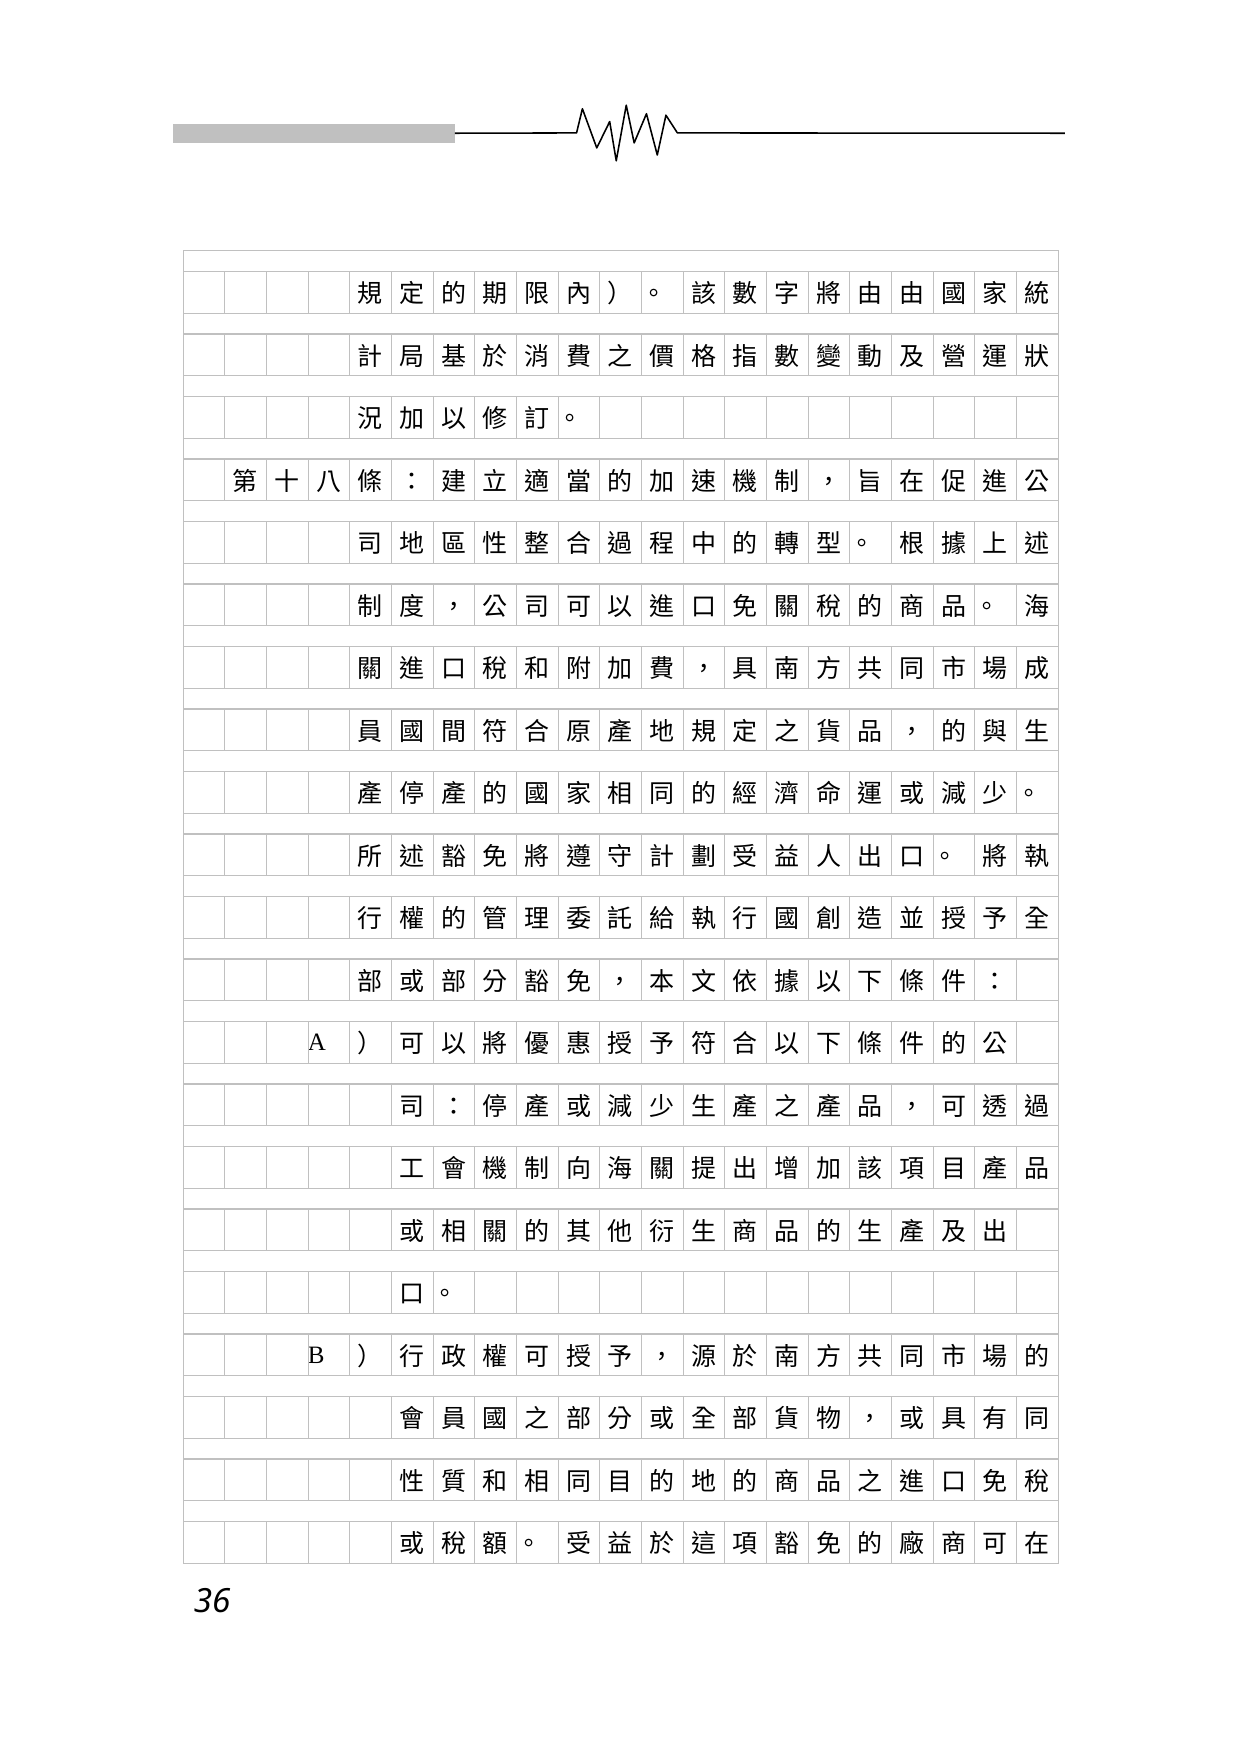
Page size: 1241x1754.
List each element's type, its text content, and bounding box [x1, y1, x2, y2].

list 可以將優惠授予符合以下條件的公司：停產或減少生產之產品，可透過工會機制向海關提出增加該項目產品或相關的其他衍生商品的生產及出口。 [475, 1085, 516, 1125]
list 可以將優惠授予符合以下條件的公司：停產或減少生產之產品，可透過工會機制向海關提出增加該項目產品或相關的其他衍生商品的生產及出口。 [1017, 1022, 1058, 1063]
list 可以將優惠授予符合以下條件的公司：停產或減少生產之產品，可透過工會機制向海關提出增加該項目產品或相關的其他衍生商品的生產及出口。 [725, 1147, 766, 1188]
list 可以將優惠授予符合以下條件的公司：停產或減少生產之產品，可透過工會機制向海關提出增加該項目產品或相關的其他衍生商品的生產及出口。 [1017, 1272, 1058, 1313]
list 可以將優惠授予符合以下條件的公司：停產或減少生產之產品，可透過工會機制向海關提出增加該項目產品或相關的其他衍生商品的生產及出口。 [767, 1210, 808, 1250]
list 可以將優惠授予符合以下條件的公司：停產或減少生產之產品，可透過工會機制向海關提出增加該項目產品或相關的其他衍生商品的生產及出口。 [934, 1210, 974, 1250]
list 可以將優惠授予符合以下條件的公司：停產或減少生產之產品，可透過工會機制向海關提出增加該項目產品或相關的其他衍生商品的生產及出口。 [559, 1085, 599, 1125]
list 可以將優惠授予符合以下條件的公司：停產或減少生產之產品，可透過工會機制向海關提出增加該項目產品或相關的其他衍生商品的生產及出口。 [975, 1085, 1016, 1125]
list 可以將優惠授予符合以下條件的公司：停產或減少生產之產品，可透過工會機制向海關提出增加該項目產品或相關的其他衍生商品的生產及出口。 [517, 1147, 558, 1188]
list 可以將優惠授予符合以下條件的公司：停產或減少生產之產品，可透過工會機制向海關提出增加該項目產品或相關的其他衍生商品的生產及出口。 [475, 1210, 516, 1250]
list 可以將優惠授予符合以下條件的公司：停產或減少生產之產品，可透過工會機制向海關提出增加該項目產品或相關的其他衍生商品的生產及出口。 [975, 1147, 1016, 1188]
text 第十八條：建立適當的加速機制，旨在促進公司地區性整合過程中的轉型。根據上述制度，公司可以進口免關稅的商品。海關進口稅和附加費，具南方共同市場成員國間符合原產地規定之貨品，的與生產停產的國家相同的經濟命運或減少。所述豁免將遵守計劃受益人出口。將執行權的管理委託給執行國創造並授予全部或部分豁免，本文依據以下條件： [207, 439, 1058, 458]
text 第十八條：建立適當的加速機制，旨在促進公司地區性整合過程中的轉型。根據上述制度，公司可以進口免關稅的商品。海關進口稅和附加費，具南方共同市場成員國間符合原產地規定之貨品，的與生產停產的國家相同的經濟命運或減少。所述豁免將遵守計劃受益人出口。將執行權的管理委託給執行國創造並授予全部或部分豁免，本文依據以下條件： [207, 751, 1058, 771]
list 可以將優惠授予符合以下條件的公司：停產或減少生產之產品，可透過工會機制向海關提出增加該項目產品或相關的其他衍生商品的生產及出口。 [309, 1022, 349, 1063]
list 可以將優惠授予符合以下條件的公司：停產或減少生產之產品，可透過工會機制向海關提出增加該項目產品或相關的其他衍生商品的生產及出口。 [517, 1085, 558, 1125]
list 可以將優惠授予符合以下條件的公司：停產或減少生產之產品，可透過工會機制向海關提出增加該項目產品或相關的其他衍生商品的生產及出口。 [892, 1022, 933, 1063]
list 可以將優惠授予符合以下條件的公司：停產或減少生產之產品，可透過工會機制向海關提出增加該項目產品或相關的其他衍生商品的生產及出口。 [809, 1085, 849, 1125]
list 可以將優惠授予符合以下條件的公司：停產或減少生產之產品，可透過工會機制向海關提出增加該項目產品或相關的其他衍生商品的生產及出口。 [934, 1085, 974, 1125]
list 可以將優惠授予符合以下條件的公司：停產或減少生產之產品，可透過工會機制向海關提出增加該項目產品或相關的其他衍生商品的生產及出口。 [767, 1147, 808, 1188]
list 可以將優惠授予符合以下條件的公司：停產或減少生產之產品，可透過工會機制向海關提出增加該項目產品或相關的其他衍生商品的生產及出口。 [642, 1085, 683, 1125]
list 可以將優惠授予符合以下條件的公司：停產或減少生產之產品，可透過工會機制向海關提出增加該項目產品或相關的其他衍生商品的生產及出口。 [309, 1272, 349, 1313]
text 第十八條：建立適當的加速機制，旨在促進公司地區性整合過程中的轉型。根據上述制度，公司可以進口免關稅的商品。海關進口稅和附加費，具南方共同市場成員國間符合原產地規定之貨品，的與生產停產的國家相同的經濟命運或減少。所述豁免將遵守計劃受益人出口。將執行權的管理委託給執行國創造並授予全部或部分豁免，本文依據以下條件： [207, 501, 1058, 521]
list 可以將優惠授予符合以下條件的公司：停產或減少生產之產品，可透過工會機制向海關提出增加該項目產品或相關的其他衍生商品的生產及出口。 [1017, 1085, 1058, 1125]
list 可以將優惠授予符合以下條件的公司：停產或減少生產之產品，可透過工會機制向海關提出增加該項目產品或相關的其他衍生商品的生產及出口。 [475, 1272, 516, 1313]
list 可以將優惠授予符合以下條件的公司：停產或減少生產之產品，可透過工會機制向海關提出增加該項目產品或相關的其他衍生商品的生產及出口。 [809, 1210, 849, 1250]
list 可以將優惠授予符合以下條件的公司：停產或減少生產之產品，可透過工會機制向海關提出增加該項目產品或相關的其他衍生商品的生產及出口。 [559, 1147, 599, 1188]
list 可以將優惠授予符合以下條件的公司：停產或減少生產之產品，可透過工會機制向海關提出增加該項目產品或相關的其他衍生商品的生產及出口。 [850, 1147, 891, 1188]
list 可以將優惠授予符合以下條件的公司：停產或減少生產之產品，可透過工會機制向海關提出增加該項目產品或相關的其他衍生商品的生產及出口。 [934, 1272, 974, 1313]
list 可以將優惠授予符合以下條件的公司：停產或減少生產之產品，可透過工會機制向海關提出增加該項目產品或相關的其他衍生商品的生產及出口。 [392, 1085, 433, 1125]
list 可以將優惠授予符合以下條件的公司：停產或減少生產之產品，可透過工會機制向海關提出增加該項目產品或相關的其他衍生商品的生產及出口。 [684, 1022, 724, 1063]
list 可以將優惠授予符合以下條件的公司：停產或減少生產之產品，可透過工會機制向海關提出增加該項目產品或相關的其他衍生商品的生產及出口。 [684, 1147, 724, 1188]
text 第十八條：建立適當的加速機制，旨在促進公司地區性整合過程中的轉型。根據上述制度，公司可以進口免關稅的商品。海關進口稅和附加費，具南方共同市場成員國間符合原產地規定之貨品，的與生產停產的國家相同的經濟命運或減少。所述豁免將遵守計劃受益人出口。將執行權的管理委託給執行國創造並授予全部或部分豁免，本文依據以下條件： [207, 564, 1058, 583]
list 可以將優惠授予符合以下條件的公司：停產或減少生產之產品，可透過工會機制向海關提出增加該項目產品或相關的其他衍生商品的生產及出口。 [475, 1147, 516, 1188]
list 可以將優惠授予符合以下條件的公司：停產或減少生產之產品，可透過工會機制向海關提出增加該項目產品或相關的其他衍生商品的生產及出口。 [767, 1085, 808, 1125]
list 可以將優惠授予符合以下條件的公司：停產或減少生產之產品，可透過工會機制向海關提出增加該項目產品或相關的其他衍生商品的生產及出口。 [934, 1022, 974, 1063]
list 可以將優惠授予符合以下條件的公司：停產或減少生產之產品，可透過工會機制向海關提出增加該項目產品或相關的其他衍生商品的生產及出口。 [350, 1272, 391, 1313]
list 可以將優惠授予符合以下條件的公司：停產或減少生產之產品，可透過工會機制向海關提出增加該項目產品或相關的其他衍生商品的生產及出口。 [850, 1210, 891, 1250]
list 行政權可授予，源於南方共同市場的會員國之部分或全部貨物，或具有同性質和相同目的地的商品之進口免稅或稅額。受益於這項豁免的廠商可在同一期間內，依據1998年1月1日實施的共同稅制增加貨物的進口數量。 [292, 1376, 1058, 1396]
list 可以將優惠授予符合以下條件的公司：停產或減少生產之產品，可透過工會機制向海關提出增加該項目產品或相關的其他衍生商品的生產及出口。 [475, 1022, 516, 1063]
list 可以將優惠授予符合以下條件的公司：停產或減少生產之產品，可透過工會機制向海關提出增加該項目產品或相關的其他衍生商品的生產及出口。 [725, 1085, 766, 1125]
list 行政權可授予，源於南方共同市場的會員國之部分或全部貨物，或具有同性質和相同目的地的商品之進口免稅或稅額。受益於這項豁免的廠商可在同一期間內，依據1998年1月1日實施的共同稅制增加貨物的進口數量。 [292, 1439, 1058, 1458]
list 可以將優惠授予符合以下條件的公司：停產或減少生產之產品，可透過工會機制向海關提出增加該項目產品或相關的其他衍生商品的生產及出口。 [725, 1022, 766, 1063]
list 可以將優惠授予符合以下條件的公司：停產或減少生產之產品，可透過工會機制向海關提出增加該項目產品或相關的其他衍生商品的生產及出口。 [975, 1210, 1016, 1250]
list 可以將優惠授予符合以下條件的公司：停產或減少生產之產品，可透過工會機制向海關提出增加該項目產品或相關的其他衍生商品的生產及出口。 [767, 1022, 808, 1063]
list 可以將優惠授予符合以下條件的公司：停產或減少生產之產品，可透過工會機制向海關提出增加該項目產品或相關的其他衍生商品的生產及出口。 [600, 1085, 641, 1125]
list 可以將優惠授予符合以下條件的公司：停產或減少生產之產品，可透過工會機制向海關提出增加該項目產品或相關的其他衍生商品的生產及出口。 [434, 1210, 474, 1250]
list 可以將優惠授予符合以下條件的公司：停產或減少生產之產品，可透過工會機制向海關提出增加該項目產品或相關的其他衍生商品的生產及出口。 [767, 1272, 808, 1313]
list 可以將優惠授予符合以下條件的公司：停產或減少生產之產品，可透過工會機制向海關提出增加該項目產品或相關的其他衍生商品的生產及出口。 [684, 1210, 724, 1250]
list 可以將優惠授予符合以下條件的公司：停產或減少生產之產品，可透過工會機制向海關提出增加該項目產品或相關的其他衍生商品的生產及出口。 [392, 1147, 433, 1188]
list 可以將優惠授予符合以下條件的公司：停產或減少生產之產品，可透過工會機制向海關提出增加該項目產品或相關的其他衍生商品的生產及出口。 [309, 1210, 349, 1250]
list 可以將優惠授予符合以下條件的公司：停產或減少生產之產品，可透過工會機制向海關提出增加該項目產品或相關的其他衍生商品的生產及出口。 [1017, 1210, 1058, 1250]
list 可以將優惠授予符合以下條件的公司：停產或減少生產之產品，可透過工會機制向海關提出增加該項目產品或相關的其他衍生商品的生產及出口。 [850, 1272, 891, 1313]
list 可以將優惠授予符合以下條件的公司：停產或減少生產之產品，可透過工會機制向海關提出增加該項目產品或相關的其他衍生商品的生產及出口。 [809, 1272, 849, 1313]
list 可以將優惠授予符合以下條件的公司：停產或減少生產之產品，可透過工會機制向海關提出增加該項目產品或相關的其他衍生商品的生產及出口。 [975, 1022, 1016, 1063]
list 可以將優惠授予符合以下條件的公司：停產或減少生產之產品，可透過工會機制向海關提出增加該項目產品或相關的其他衍生商品的生產及出口。 [517, 1272, 558, 1313]
list 可以將優惠授予符合以下條件的公司：停產或減少生產之產品，可透過工會機制向海關提出增加該項目產品或相關的其他衍生商品的生產及出口。 [350, 1022, 391, 1063]
list 可以將優惠授予符合以下條件的公司：停產或減少生產之產品，可透過工會機制向海關提出增加該項目產品或相關的其他衍生商品的生產及出口。 [292, 1001, 1058, 1021]
list 可以將優惠授予符合以下條件的公司：停產或減少生產之產品，可透過工會機制向海關提出增加該項目產品或相關的其他衍生商品的生產及出口。 [850, 1022, 891, 1063]
list 可以將優惠授予符合以下條件的公司：停產或減少生產之產品，可透過工會機制向海關提出增加該項目產品或相關的其他衍生商品的生產及出口。 [934, 1147, 974, 1188]
list 可以將優惠授予符合以下條件的公司：停產或減少生產之產品，可透過工會機制向海關提出增加該項目產品或相關的其他衍生商品的生產及出口。 [292, 1126, 1058, 1146]
list 可以將優惠授予符合以下條件的公司：停產或減少生產之產品，可透過工會機制向海關提出增加該項目產品或相關的其他衍生商品的生產及出口。 [642, 1022, 683, 1063]
text 第十六條：倘因項目或具重要貢獻而展開的經濟活動，在地域分權過程係根據前條規定，應給予的優惠不論在期限或金額上，將優於位於首都同等活動或類似活動之待遇。同樣，可授予及免稅項目、稅項的期限和金額、特許經營權等，需依據投資法第11條第3節規定，各別的投資金額達到5億烏拉圭比索（計劃中規定的期限內）。該數字將由由國家統計局基於消費之價格指數變動及營運狀況加以修訂。 [207, 251, 1058, 271]
list 可以將優惠授予符合以下條件的公司：停產或減少生產之產品，可透過工會機制向海關提出增加該項目產品或相關的其他衍生商品的生產及出口。 [434, 1147, 474, 1188]
text 第十八條：建立適當的加速機制，旨在促進公司地區性整合過程中的轉型。根據上述制度，公司可以進口免關稅的商品。海關進口稅和附加費，具南方共同市場成員國間符合原產地規定之貨品，的與生產停產的國家相同的經濟命運或減少。所述豁免將遵守計劃受益人出口。將執行權的管理委託給執行國創造並授予全部或部分豁免，本文依據以下條件： [207, 814, 1058, 833]
list 可以將優惠授予符合以下條件的公司：停產或減少生產之產品，可透過工會機制向海關提出增加該項目產品或相關的其他衍生商品的生產及出口。 [975, 1272, 1016, 1313]
list 可以將優惠授予符合以下條件的公司：停產或減少生產之產品，可透過工會機制向海關提出增加該項目產品或相關的其他衍生商品的生產及出口。 [309, 1085, 349, 1125]
text 第十六條：倘因項目或具重要貢獻而展開的經濟活動，在地域分權過程係根據前條規定，應給予的優惠不論在期限或金額上，將優於位於首都同等活動或類似活動之待遇。同樣，可授予及免稅項目、稅項的期限和金額、特許經營權等，需依據投資法第11條第3節規定，各別的投資金額達到5億烏拉圭比索（計劃中規定的期限內）。該數字將由由國家統計局基於消費之價格指數變動及營運狀況加以修訂。 [207, 376, 1058, 396]
text 第十八條：建立適當的加速機制，旨在促進公司地區性整合過程中的轉型。根據上述制度，公司可以進口免關稅的商品。海關進口稅和附加費，具南方共同市場成員國間符合原產地規定之貨品，的與生產停產的國家相同的經濟命運或減少。所述豁免將遵守計劃受益人出口。將執行權的管理委託給執行國創造並授予全部或部分豁免，本文依據以下條件： [207, 689, 1058, 708]
list 可以將優惠授予符合以下條件的公司：停產或減少生產之產品，可透過工會機制向海關提出增加該項目產品或相關的其他衍生商品的生產及出口。 [809, 1147, 849, 1188]
list 可以將優惠授予符合以下條件的公司：停產或減少生產之產品，可透過工會機制向海關提出增加該項目產品或相關的其他衍生商品的生產及出口。 [350, 1147, 391, 1188]
list 可以將優惠授予符合以下條件的公司：停產或減少生產之產品，可透過工會機制向海關提出增加該項目產品或相關的其他衍生商品的生產及出口。 [850, 1085, 891, 1125]
list 可以將優惠授予符合以下條件的公司：停產或減少生產之產品，可透過工會機制向海關提出增加該項目產品或相關的其他衍生商品的生產及出口。 [559, 1272, 599, 1313]
list 可以將優惠授予符合以下條件的公司：停產或減少生產之產品，可透過工會機制向海關提出增加該項目產品或相關的其他衍生商品的生產及出口。 [642, 1147, 683, 1188]
list 可以將優惠授予符合以下條件的公司：停產或減少生產之產品，可透過工會機制向海關提出增加該項目產品或相關的其他衍生商品的生產及出口。 [600, 1210, 641, 1250]
list 可以將優惠授予符合以下條件的公司：停產或減少生產之產品，可透過工會機制向海關提出增加該項目產品或相關的其他衍生商品的生產及出口。 [600, 1147, 641, 1188]
list 可以將優惠授予符合以下條件的公司：停產或減少生產之產品，可透過工會機制向海關提出增加該項目產品或相關的其他衍生商品的生產及出口。 [309, 1147, 349, 1188]
list 可以將優惠授予符合以下條件的公司：停產或減少生產之產品，可透過工會機制向海關提出增加該項目產品或相關的其他衍生商品的生產及出口。 [292, 1251, 1058, 1271]
text 第十八條：建立適當的加速機制，旨在促進公司地區性整合過程中的轉型。根據上述制度，公司可以進口免關稅的商品。海關進口稅和附加費，具南方共同市場成員國間符合原產地規定之貨品，的與生產停產的國家相同的經濟命運或減少。所述豁免將遵守計劃受益人出口。將執行權的管理委託給執行國創造並授予全部或部分豁免，本文依據以下條件： [207, 939, 1058, 958]
list 可以將優惠授予符合以下條件的公司：停產或減少生產之產品，可透過工會機制向海關提出增加該項目產品或相關的其他衍生商品的生產及出口。 [559, 1210, 599, 1250]
list 可以將優惠授予符合以下條件的公司：停產或減少生產之產品，可透過工會機制向海關提出增加該項目產品或相關的其他衍生商品的生產及出口。 [725, 1272, 766, 1313]
list 行政權可授予，源於南方共同市場的會員國之部分或全部貨物，或具有同性質和相同目的地的商品之進口免稅或稅額。受益於這項豁免的廠商可在同一期間內，依據1998年1月1日實施的共同稅制增加貨物的進口數量。 [292, 1314, 1058, 1333]
list 可以將優惠授予符合以下條件的公司：停產或減少生產之產品，可透過工會機制向海關提出增加該項目產品或相關的其他衍生商品的生產及出口。 [434, 1022, 474, 1063]
text 第十六條：倘因項目或具重要貢獻而展開的經濟活動，在地域分權過程係根據前條規定，應給予的優惠不論在期限或金額上，將優於位於首都同等活動或類似活動之待遇。同樣，可授予及免稅項目、稅項的期限和金額、特許經營權等，需依據投資法第11條第3節規定，各別的投資金額達到5億烏拉圭比索（計劃中規定的期限內）。該數字將由由國家統計局基於消費之價格指數變動及營運狀況加以修訂。 [207, 314, 1058, 333]
list 可以將優惠授予符合以下條件的公司：停產或減少生產之產品，可透過工會機制向海關提出增加該項目產品或相關的其他衍生商品的生產及出口。 [517, 1022, 558, 1063]
text 第十八條：建立適當的加速機制，旨在促進公司地區性整合過程中的轉型。根據上述制度，公司可以進口免關稅的商品。海關進口稅和附加費，具南方共同市場成員國間符合原產地規定之貨品，的與生產停產的國家相同的經濟命運或減少。所述豁免將遵守計劃受益人出口。將執行權的管理委託給執行國創造並授予全部或部分豁免，本文依據以下條件： [207, 626, 1058, 646]
list 可以將優惠授予符合以下條件的公司：停產或減少生產之產品，可透過工會機制向海關提出增加該項目產品或相關的其他衍生商品的生產及出口。 [350, 1085, 391, 1125]
list 可以將優惠授予符合以下條件的公司：停產或減少生產之產品，可透過工會機制向海關提出增加該項目產品或相關的其他衍生商品的生產及出口。 [559, 1022, 599, 1063]
list 可以將優惠授予符合以下條件的公司：停產或減少生產之產品，可透過工會機制向海關提出增加該項目產品或相關的其他衍生商品的生產及出口。 [434, 1272, 474, 1313]
list 可以將優惠授予符合以下條件的公司：停產或減少生產之產品，可透過工會機制向海關提出增加該項目產品或相關的其他衍生商品的生產及出口。 [809, 1022, 849, 1063]
list 可以將優惠授予符合以下條件的公司：停產或減少生產之產品，可透過工會機制向海關提出增加該項目產品或相關的其他衍生商品的生產及出口。 [684, 1085, 724, 1125]
list 可以將優惠授予符合以下條件的公司：停產或減少生產之產品，可透過工會機制向海關提出增加該項目產品或相關的其他衍生商品的生產及出口。 [684, 1272, 724, 1313]
list 可以將優惠授予符合以下條件的公司：停產或減少生產之產品，可透過工會機制向海關提出增加該項目產品或相關的其他衍生商品的生產及出口。 [292, 1189, 1058, 1208]
list 可以將優惠授予符合以下條件的公司：停產或減少生產之產品，可透過工會機制向海關提出增加該項目產品或相關的其他衍生商品的生產及出口。 [292, 1064, 1058, 1083]
text 第十八條：建立適當的加速機制，旨在促進公司地區性整合過程中的轉型。根據上述制度，公司可以進口免關稅的商品。海關進口稅和附加費，具南方共同市場成員國間符合原產地規定之貨品，的與生產停產的國家相同的經濟命運或減少。所述豁免將遵守計劃受益人出口。將執行權的管理委託給執行國創造並授予全部或部分豁免，本文依據以下條件： [207, 876, 1058, 896]
list 可以將優惠授予符合以下條件的公司：停產或減少生產之產品，可透過工會機制向海關提出增加該項目產品或相關的其他衍生商品的生產及出口。 [392, 1272, 433, 1313]
list 可以將優惠授予符合以下條件的公司：停產或減少生產之產品，可透過工會機制向海關提出增加該項目產品或相關的其他衍生商品的生產及出口。 [600, 1272, 641, 1313]
list 可以將優惠授予符合以下條件的公司：停產或減少生產之產品，可透過工會機制向海關提出增加該項目產品或相關的其他衍生商品的生產及出口。 [392, 1022, 433, 1063]
list 可以將優惠授予符合以下條件的公司：停產或減少生產之產品，可透過工會機制向海關提出增加該項目產品或相關的其他衍生商品的生產及出口。 [1017, 1147, 1058, 1188]
list 可以將優惠授予符合以下條件的公司：停產或減少生產之產品，可透過工會機制向海關提出增加該項目產品或相關的其他衍生商品的生產及出口。 [725, 1210, 766, 1250]
list 可以將優惠授予符合以下條件的公司：停產或減少生產之產品，可透過工會機制向海關提出增加該項目產品或相關的其他衍生商品的生產及出口。 [642, 1272, 683, 1313]
list 可以將優惠授予符合以下條件的公司：停產或減少生產之產品，可透過工會機制向海關提出增加該項目產品或相關的其他衍生商品的生產及出口。 [892, 1272, 933, 1313]
list 可以將優惠授予符合以下條件的公司：停產或減少生產之產品，可透過工會機制向海關提出增加該項目產品或相關的其他衍生商品的生產及出口。 [892, 1085, 933, 1125]
list 可以將優惠授予符合以下條件的公司：停產或減少生產之產品，可透過工會機制向海關提出增加該項目產品或相關的其他衍生商品的生產及出口。 [600, 1022, 641, 1063]
list 可以將優惠授予符合以下條件的公司：停產或減少生產之產品，可透過工會機制向海關提出增加該項目產品或相關的其他衍生商品的生產及出口。 [517, 1210, 558, 1250]
list 可以將優惠授予符合以下條件的公司：停產或減少生產之產品，可透過工會機制向海關提出增加該項目產品或相關的其他衍生商品的生產及出口。 [892, 1210, 933, 1250]
list 可以將優惠授予符合以下條件的公司：停產或減少生產之產品，可透過工會機制向海關提出增加該項目產品或相關的其他衍生商品的生產及出口。 [892, 1147, 933, 1188]
list 可以將優惠授予符合以下條件的公司：停產或減少生產之產品，可透過工會機制向海關提出增加該項目產品或相關的其他衍生商品的生產及出口。 [392, 1210, 433, 1250]
list 行政權可授予，源於南方共同市場的會員國之部分或全部貨物，或具有同性質和相同目的地的商品之進口免稅或稅額。受益於這項豁免的廠商可在同一期間內，依據1998年1月1日實施的共同稅制增加貨物的進口數量。 [292, 1501, 1058, 1521]
list 可以將優惠授予符合以下條件的公司：停產或減少生產之產品，可透過工會機制向海關提出增加該項目產品或相關的其他衍生商品的生產及出口。 [350, 1210, 391, 1250]
list 可以將優惠授予符合以下條件的公司：停產或減少生產之產品，可透過工會機制向海關提出增加該項目產品或相關的其他衍生商品的生產及出口。 [642, 1210, 683, 1250]
list 可以將優惠授予符合以下條件的公司：停產或減少生產之產品，可透過工會機制向海關提出增加該項目產品或相關的其他衍生商品的生產及出口。 [434, 1085, 474, 1125]
